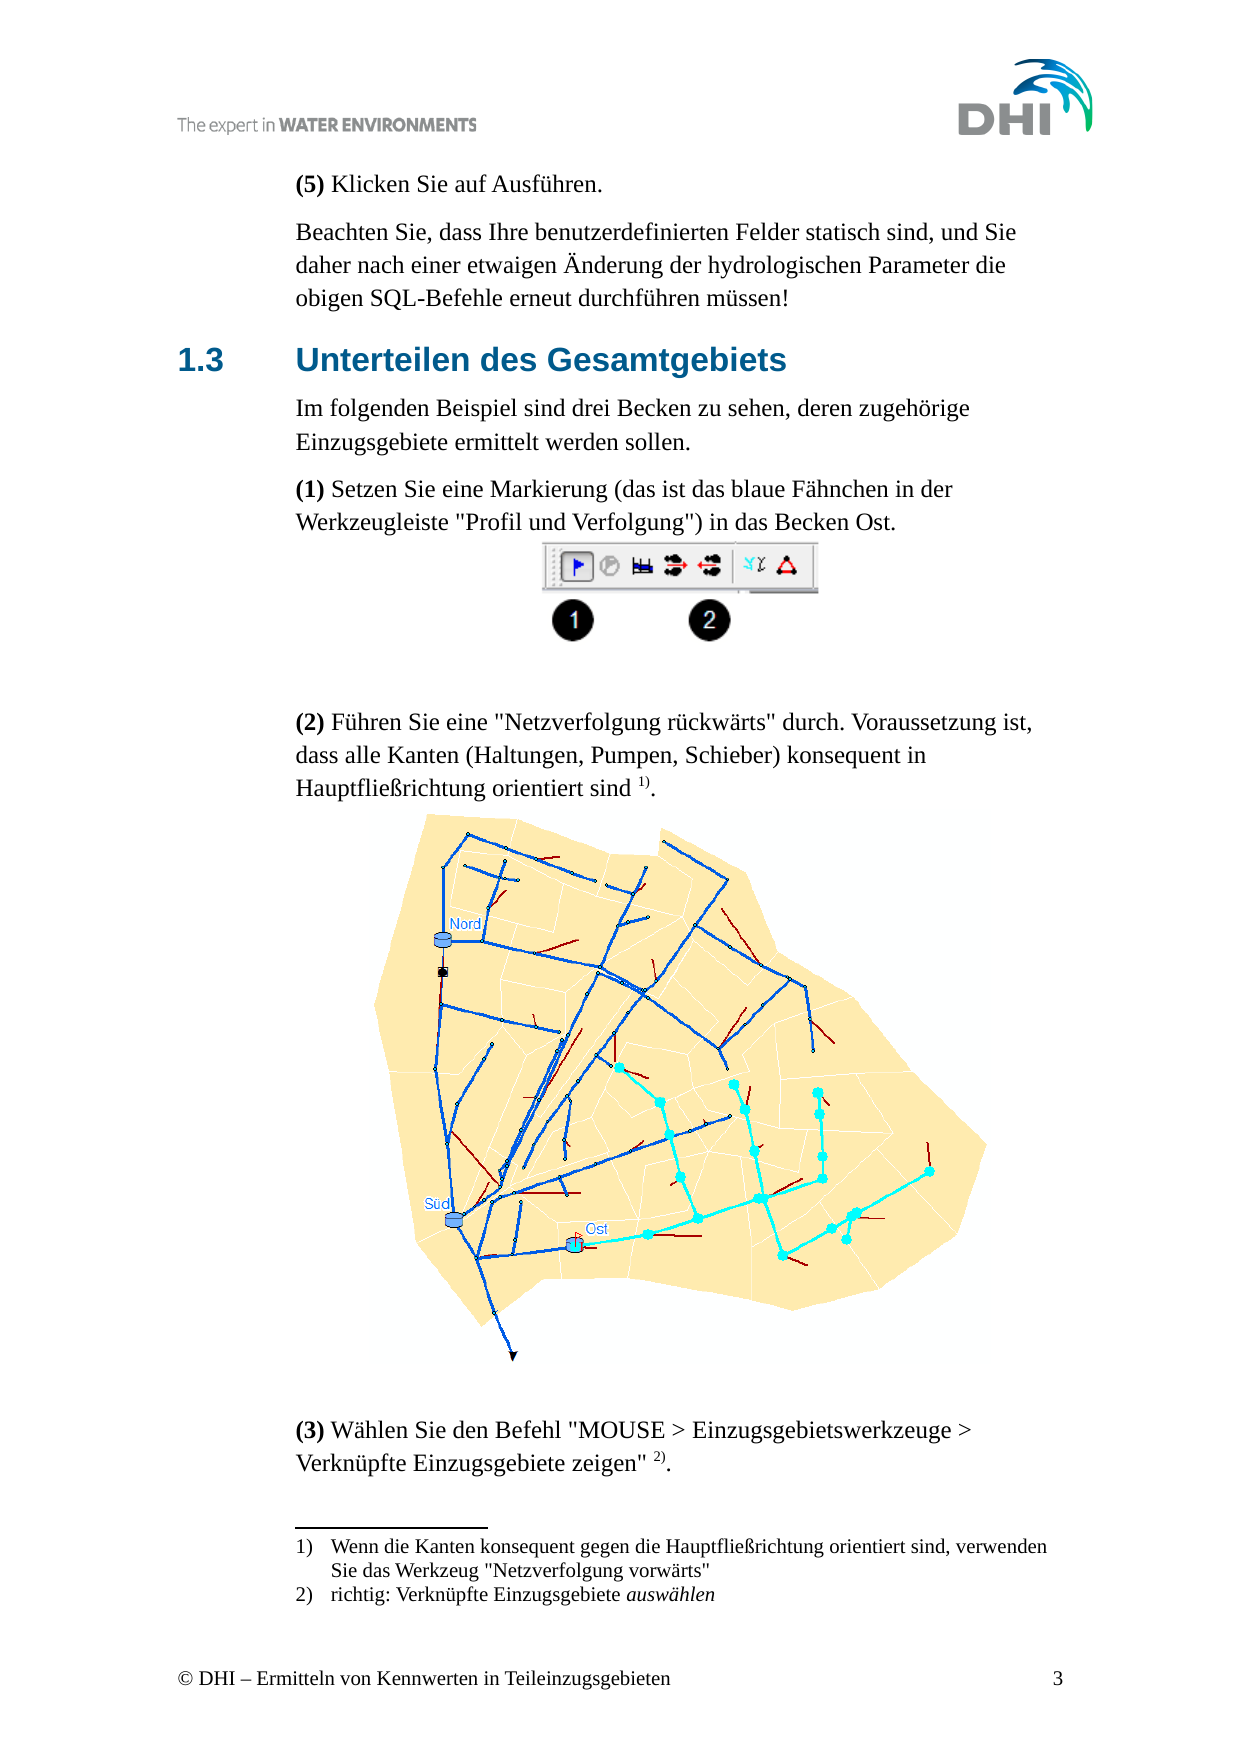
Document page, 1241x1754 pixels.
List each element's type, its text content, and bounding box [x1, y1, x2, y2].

subtitle Unterteilen des Gesamtgebiets [177, 340, 1063, 379]
picture [538, 540, 820, 656]
text (1) Setzen Sie eine Markierung (das ist das blaue Fähnchen in der Werkzeugleiste "Profil und Verfolgung") in das Becken Ost. [295, 474, 1063, 536]
picture [177, 117, 477, 135]
text (3) Wählen Sie den Befehl "MOUSE > Einzugsgebietswerkzeuge > Verknüpfte Einzugsgebiete zeigen" . [295, 1415, 1063, 1477]
text Beachten Sie, dass Ihre benutzerdefinierten Felder statisch sind, und Sie daher nach einer etwaigen Änderung der hydrologischen Parameter die obigen SQL-Befehle erneut durchführen müssen! [295, 217, 1063, 312]
picture [366, 806, 992, 1364]
text Wenn die Kanten konsequent gegen die Hauptfließrichtung orientiert sind, verwenden Sie das Werkzeug "Netzverfolgung vorwärts" [295, 1534, 1063, 1582]
text Im folgenden Beispiel sind drei Becken zu sehen, deren zugehörige Einzugsgebiete ermittelt werden sollen. [295, 393, 1063, 455]
text (5) Klicken Sie auf Ausführen. [295, 169, 1063, 198]
text (2) Führen Sie eine "Netzverfolgung rückwärts" durch. Voraussetzung ist, dass alle Kanten (Haltungen, Pumpen, Schieber) konsequent in Hauptfließrichtung orientiert sind . [295, 707, 1063, 802]
text richtig: Verknüpfte Einzugsgebiete auswählen [295, 1582, 1063, 1606]
picture [958, 59, 1093, 135]
